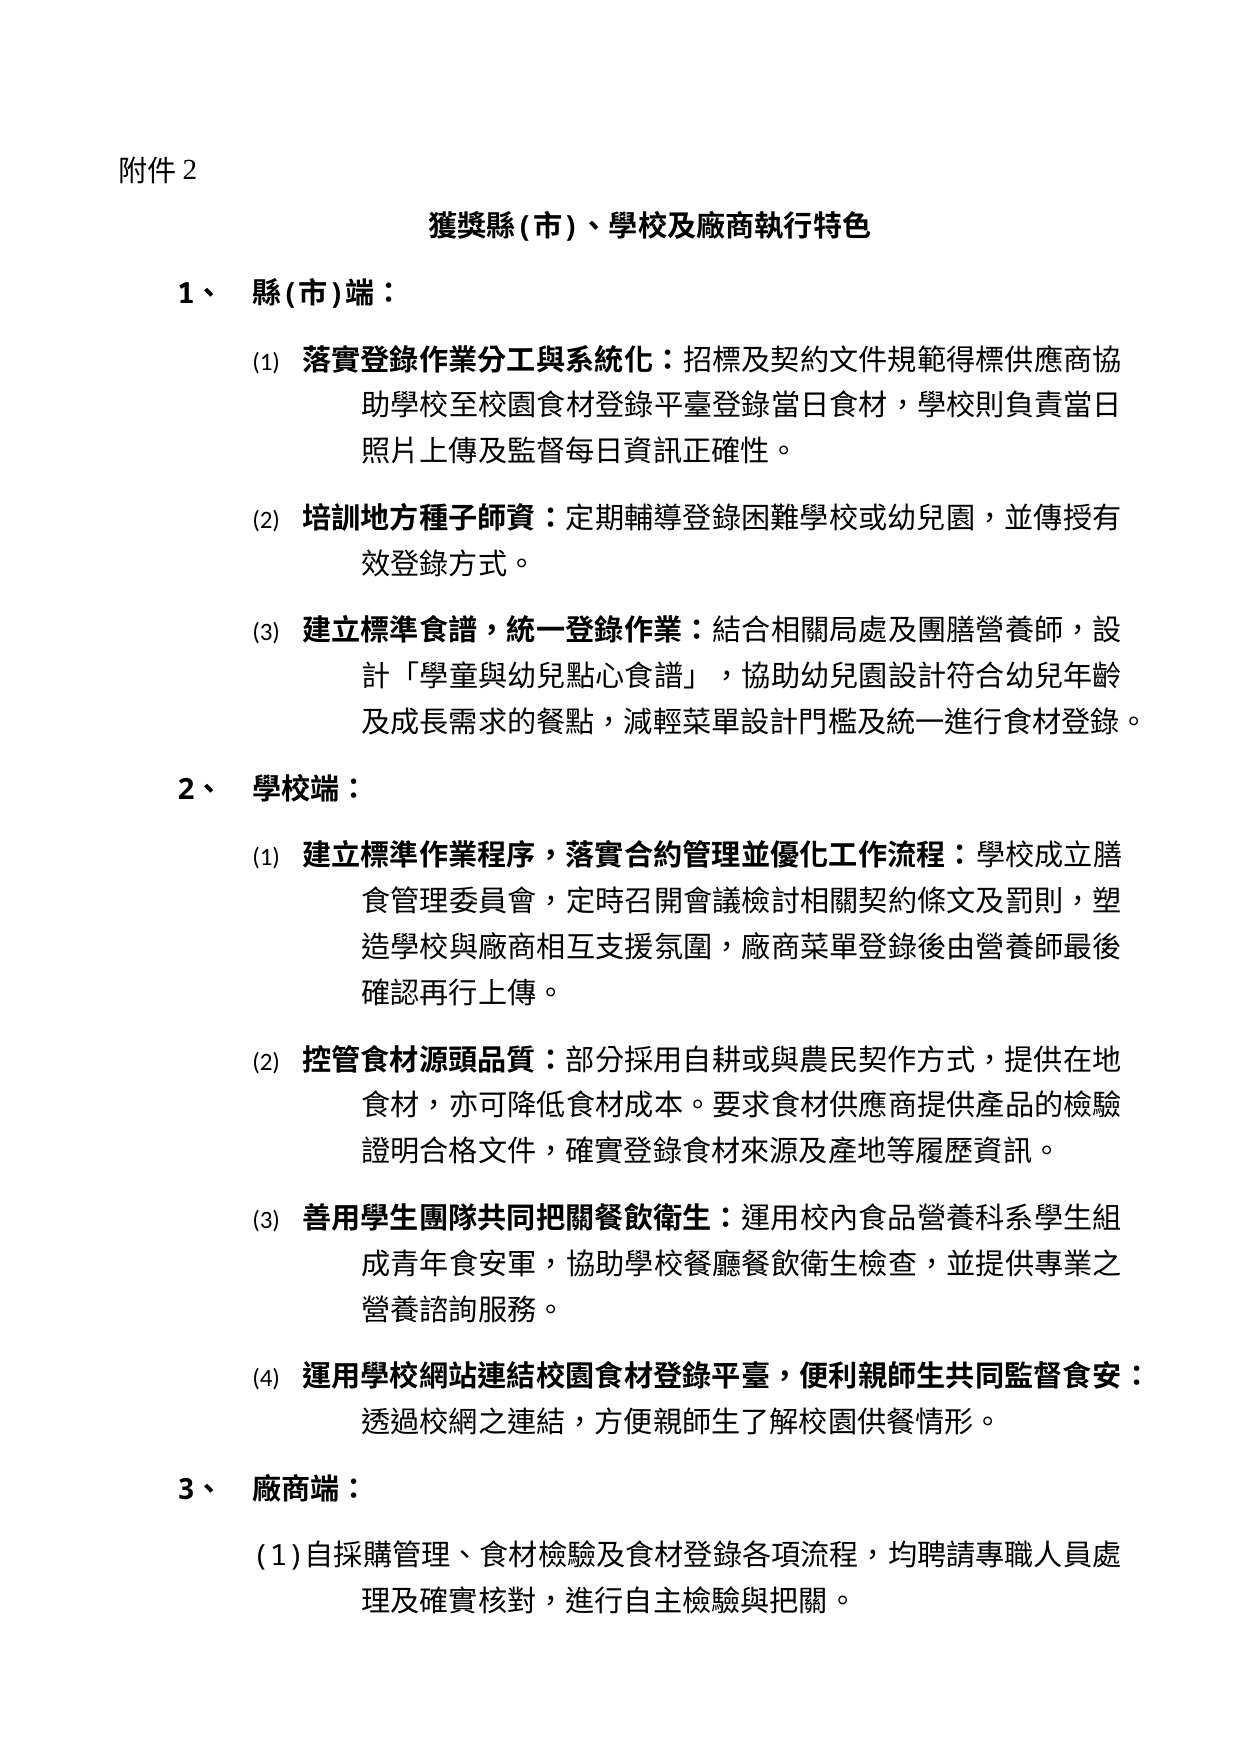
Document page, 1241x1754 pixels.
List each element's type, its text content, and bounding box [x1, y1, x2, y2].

text 附件2 [118, 127, 1122, 189]
text 獲獎縣(市)、學校及廠商執行特色 [118, 200, 1122, 246]
list 廠商端： [177, 1462, 1122, 1508]
list 縣(市)端： [177, 267, 1122, 312]
list 運用學校網站連結校園食材登錄平臺，便利親師生共同監督食安：透過校網之連結，方便親師生了解校園供餐情形。 [252, 1350, 1122, 1442]
list 建立標準作業程序，落實合約管理並優化工作流程：學校成立膳食管理委員會，定時召開會議檢討相關契約條文及罰則，塑造學校與廠商相互支援氛圍，廠商菜單登錄後由營養師最後確認再行上傳。 [252, 829, 1122, 1012]
list 建立標準食譜，統一登錄作業：結合相關局處及團膳營養師，設計「學童與幼兒點心食譜」，協助幼兒園設計符合幼兒年齡及成長需求的餐點，減輕菜單設計門檻及統一進行食材登錄。 [252, 604, 1122, 742]
list 培訓地方種子師資：定期輔導登錄困難學校或幼兒園，並傳授有效登錄方式。 [252, 492, 1122, 583]
list 學校端： [177, 762, 1122, 808]
list 自採購管理、食材檢驗及食材登錄各項流程，均聘請專職人員處理及確實核對，進行自主檢驗與把關。 [252, 1529, 1122, 1621]
list 控管食材源頭品質：部分採用自耕或與農民契作方式，提供在地食材，亦可降低食材成本。要求食材供應商提供產品的檢驗證明合格文件，確實登錄食材來源及產地等履歷資訊。 [252, 1033, 1122, 1171]
list 善用學生團隊共同把關餐飲衛生：運用校內食品營養科系學生組成青年食安軍，協助學校餐廳餐飲衛生檢查，並提供專業之營養諮詢服務。 [252, 1192, 1122, 1329]
list 落實登錄作業分工與系統化：招標及契約文件規範得標供應商協助學校至校園食材登錄平臺登錄當日食材，學校則負責當日照片上傳及監督每日資訊正確性。 [252, 333, 1122, 471]
